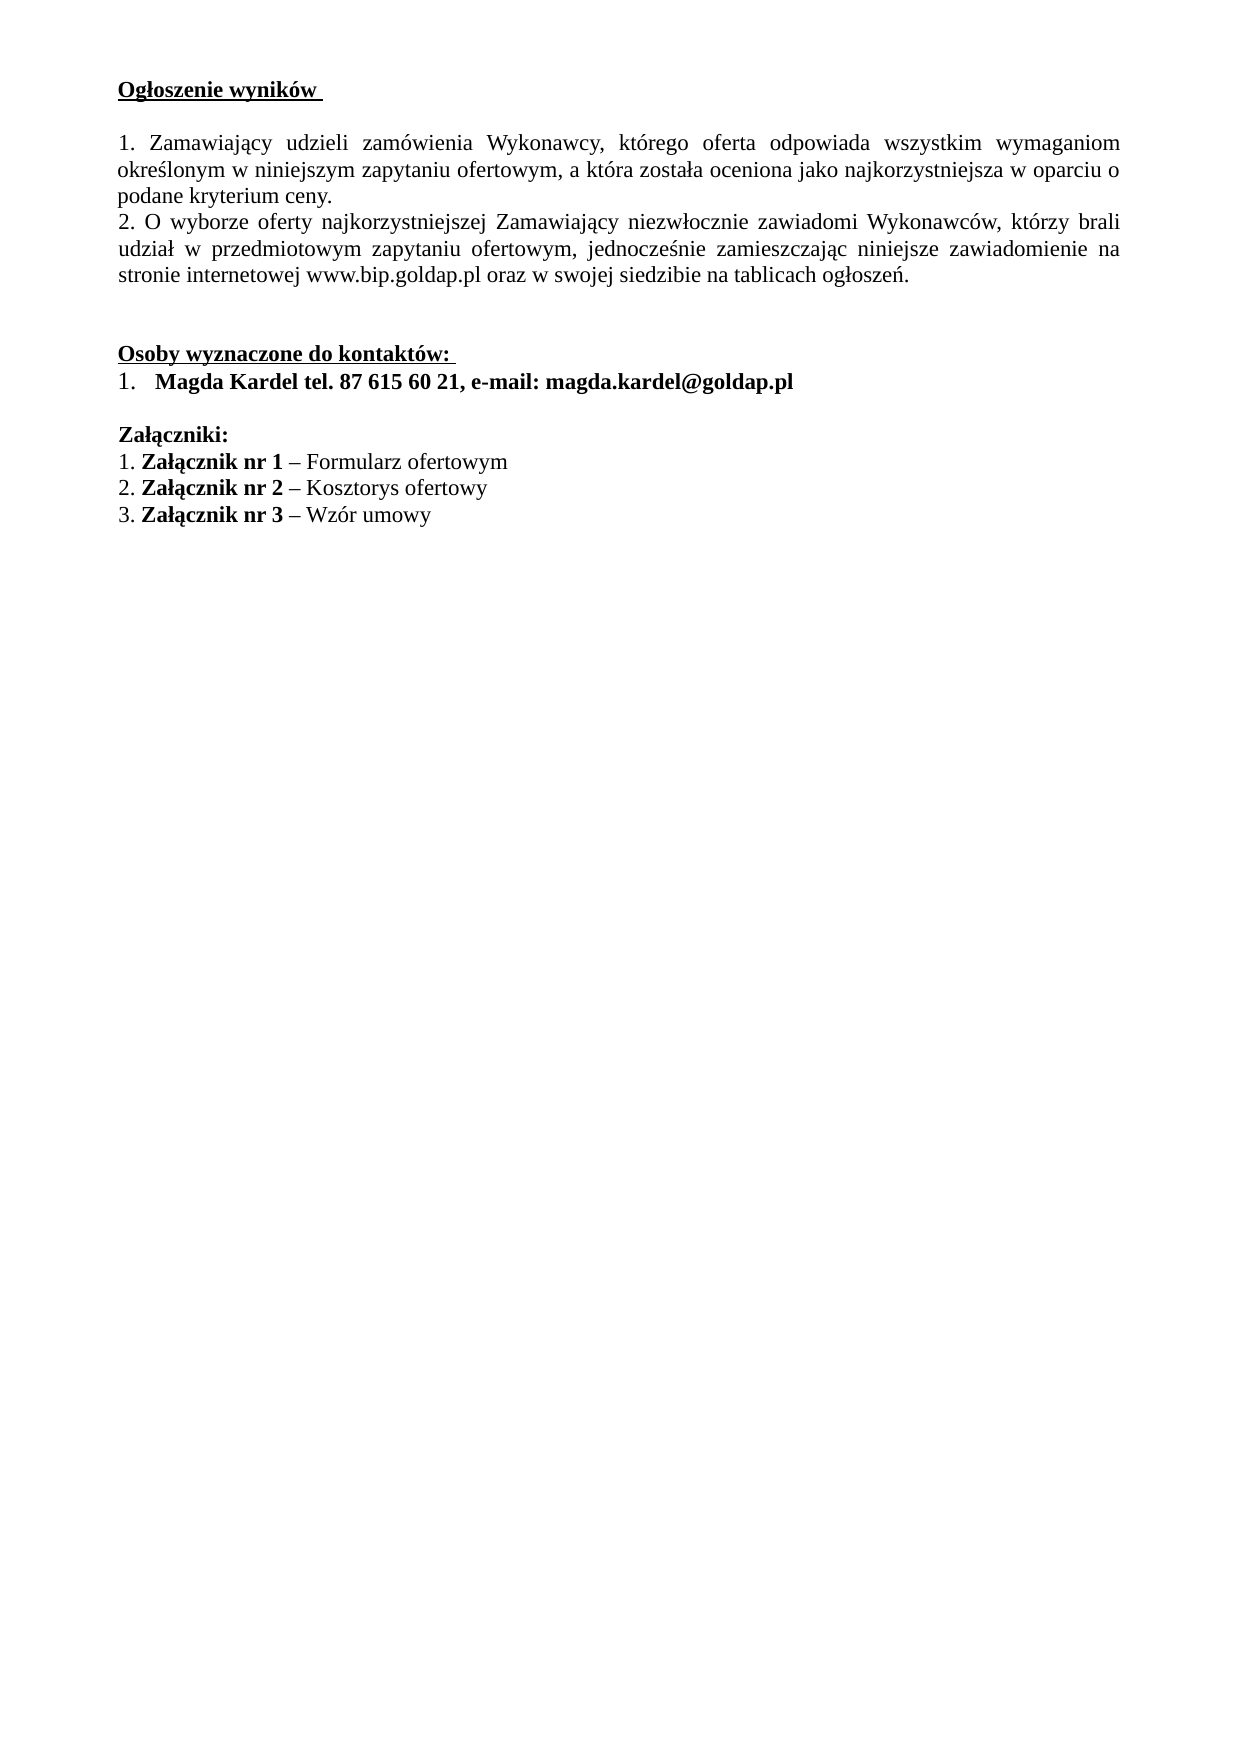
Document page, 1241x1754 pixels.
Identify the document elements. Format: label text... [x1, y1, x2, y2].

list Załączniki: [118, 422, 1122, 448]
list 2. Załącznik nr 2 – Kosztorys ofertowy [118, 474, 1122, 501]
text Ogłoszenie wyników [117, 77, 1122, 103]
text Osoby wyznaczone do kontaktów: [117, 340, 1122, 366]
text 2. O wyborze oferty najkorzystniejszej Zamawiający niezwłocznie zawiadomi Wykonawców, którzy brali udział w przedmiotowym zapytaniu ofertowym, jednocześnie zamieszczając niniejsze zawiadomienie na stronie internetowej www.bip.goldap.pl oraz w swojej siedzibie na tablicach ogłoszeń. [118, 208, 1122, 287]
list 1. Załącznik nr 1 – Formularz ofertowym [118, 448, 1122, 474]
list Magda Kardel tel. 87 615 60 21, e-mail: magda.kardel@goldap.pl [117, 366, 1122, 395]
text 1. Zamawiający udzieli zamówienia Wykonawcy, którego oferta odpowiada wszystkim wymaganiom określonym w niniejszym zapytaniu ofertowym, a która została oceniona jako najkorzystniejsza w oparciu o podane kryterium ceny. [117, 129, 1122, 208]
list 3. Załącznik nr 3 – Wzór umowy [118, 501, 1122, 527]
